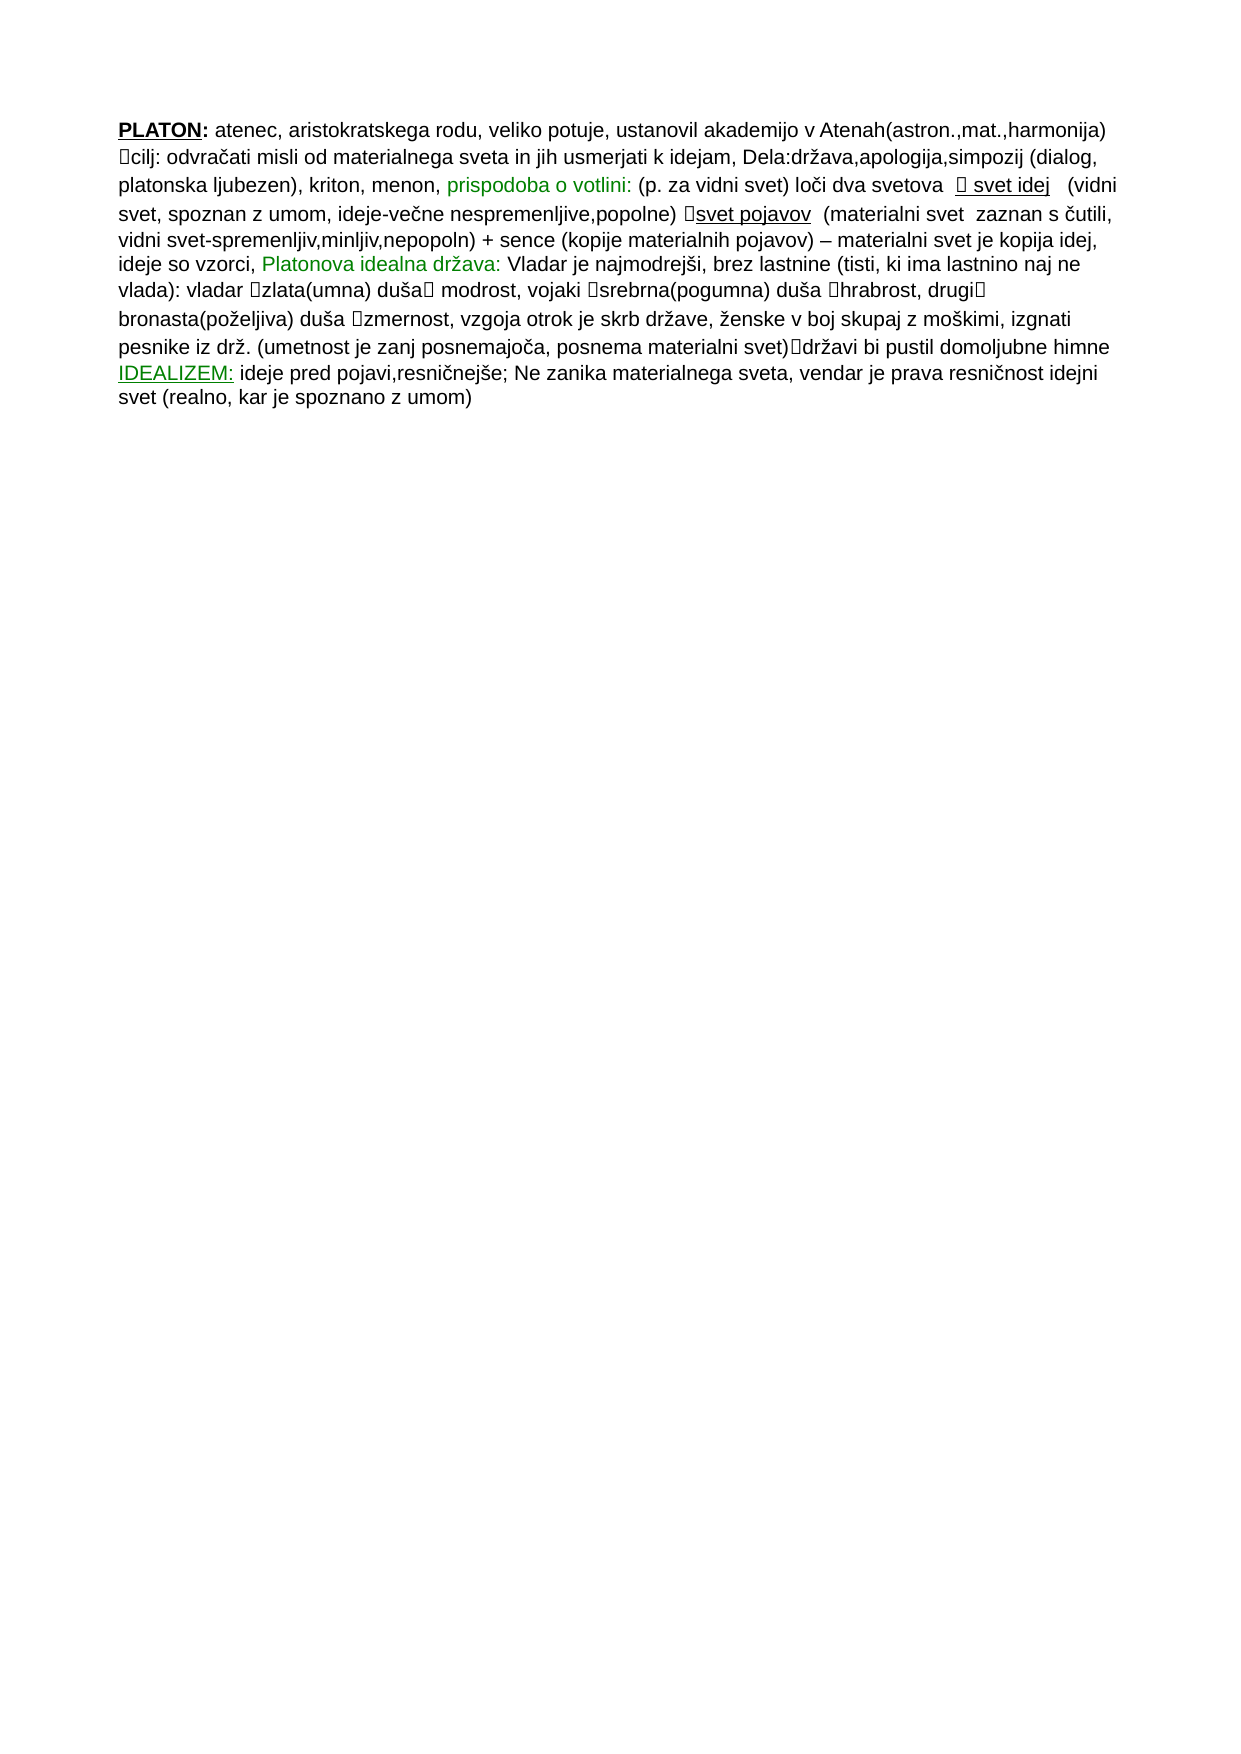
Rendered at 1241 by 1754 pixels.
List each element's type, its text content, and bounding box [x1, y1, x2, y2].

text PLATON: atenec, aristokratskega rodu, veliko potuje, ustanovil akademijo v Atenah(astron.,mat.,harmonija) cilj: odvračati misli od materialnega sveta in jih usmerjati k idejam, Dela:država,apologija,simpozij (dialog, platonska ljubezen), kriton, menon, prispodoba o votlini: (p. za vidni svet) loči dva svetova  svet idej (vidni svet, spoznan z umom, ideje-večne nespremenljive,popolne) svet pojavov (materialni svet zaznan s čutili, vidni svet-spremenljiv,minljiv,nepopoln) + sence (kopije materialnih pojavov) – materialni svet je kopija idej, ideje so vzorci, Platonova idealna država: Vladar je najmodrejši, brez lastnine (tisti, ki ima lastnino naj ne vlada): vladar zlata(umna) duša modrost, vojaki srebrna(pogumna) duša hrabrost, drugi bronasta(poželjiva) duša zmernost, vzgoja otrok je skrb države, ženske v boj skupaj z moškimi, izgnati pesnike iz drž. (umetnost je zanj posnemajoča, posnema materialni svet)državi bi pustil domoljubne himne IDEALIZEM: ideje pred pojavi,resničnejše; Ne zanika materialnega sveta, vendar je prava resničnost idejni svet (realno, kar je spoznano z umom) [118, 118, 1122, 408]
